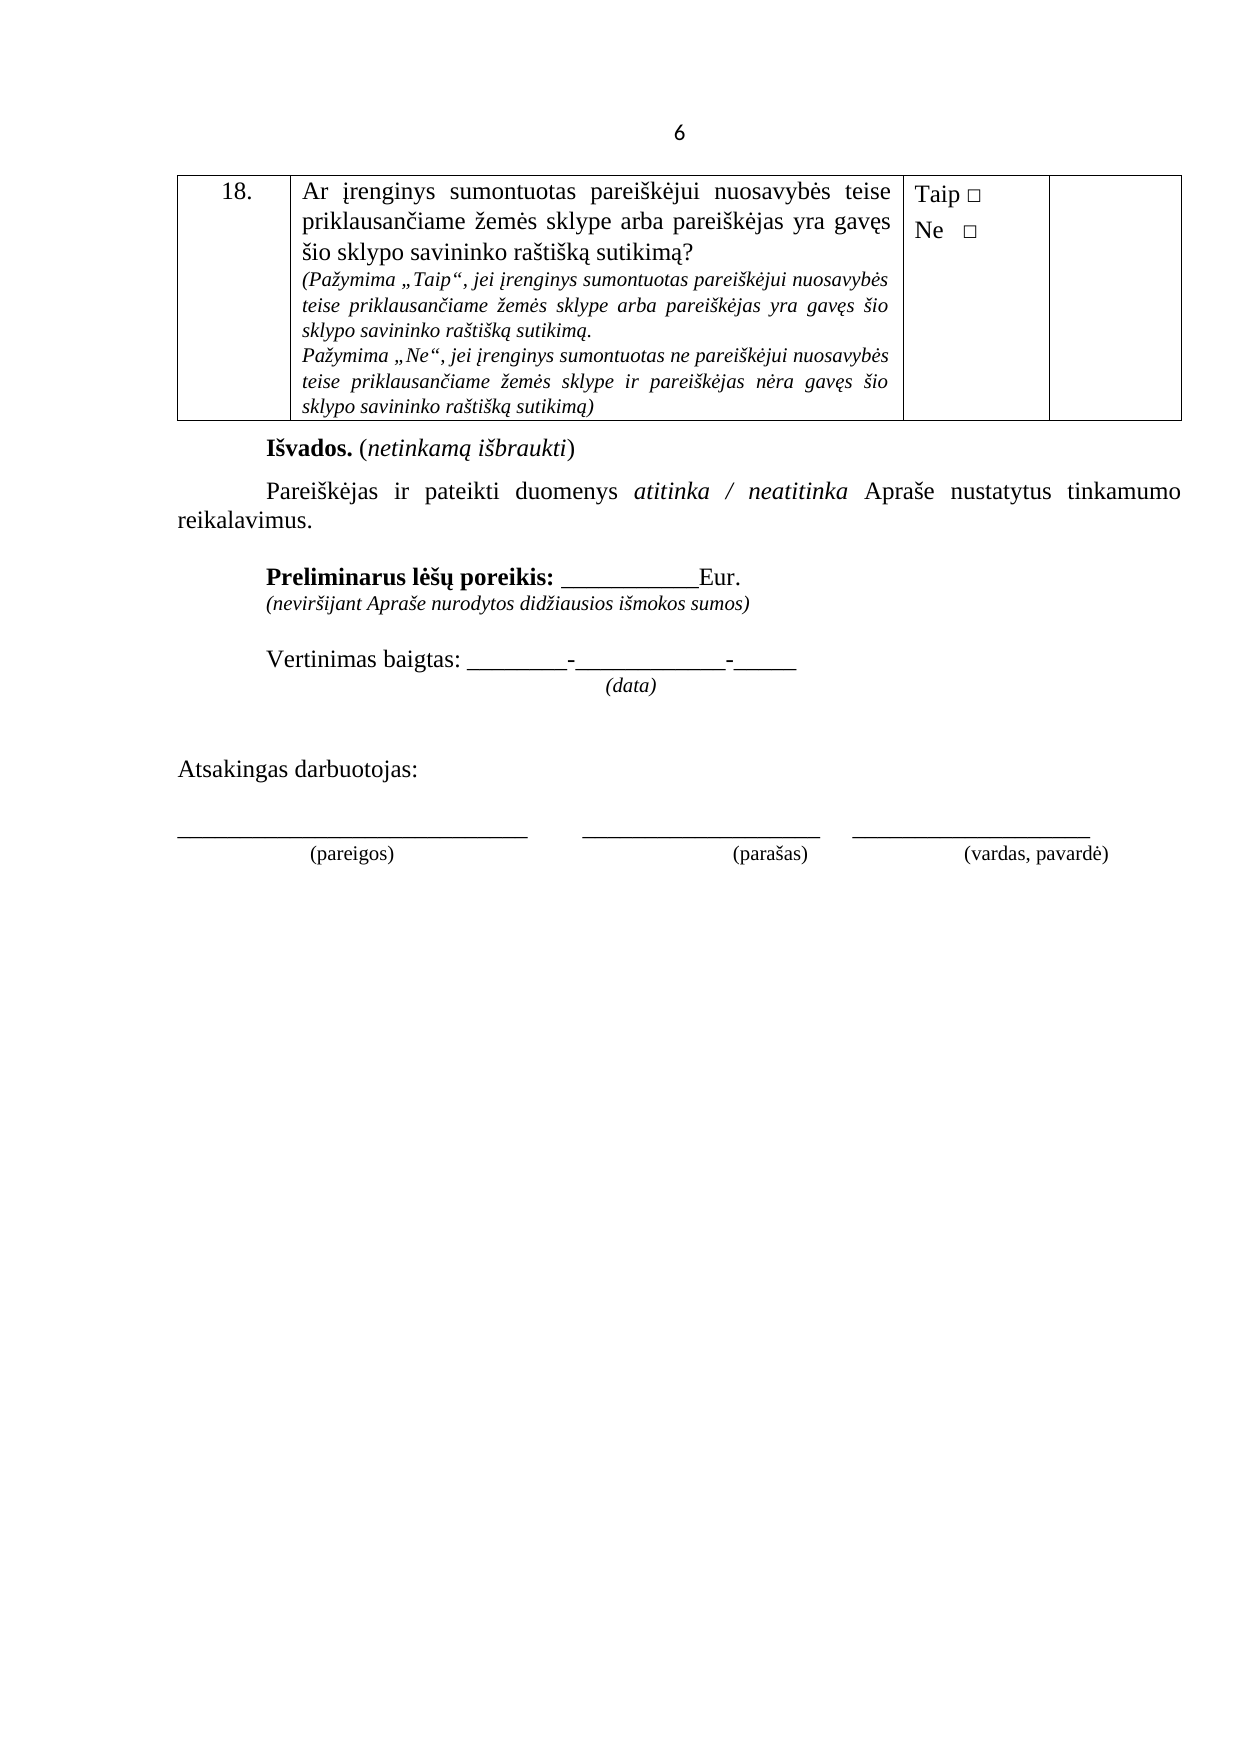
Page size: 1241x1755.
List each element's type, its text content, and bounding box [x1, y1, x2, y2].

text Vertinimas baigtas: ________-____________-_____ [177, 644, 1181, 673]
text Išvados. (netinkamą išbraukti) [177, 433, 1191, 462]
text (neviršijant Apraše nurodytos didžiausios išmokos sumos) [177, 591, 1184, 615]
table_cell Ar įrenginys sumontuotas pareiškėjui nuosavybės teise priklausančiame žemės sklype arba pareiškėjas yra gavęs šio sklypo savininko raštišką sutikimą? (Pažymima „Taip“, jei įrenginys sumontuotas pareiškėjui nuosavybės teise priklausančiame žemės sklype arba pareiškėjas yra gavęs šio sklypo savininko raštišką sutikimą. Pažymima „Ne“, jei įrenginys sumontuotas ne pareiškėjui nuosavybės teise priklausančiame žemės sklype ir pareiškėjas nėra gavęs šio sklypo savininko raštišką sutikimą) [291, 176, 903, 420]
text Atsakingas darbuotojas: [177, 754, 1181, 783]
text Pareiškėjas ir pateikti duomenys atitinka / neatitinka Apraše nustatytus tinkamumo reikalavimus. [177, 476, 1181, 534]
table_cell 18. [178, 176, 290, 420]
text Preliminarus lėšų poreikis: ___________Eur. [177, 562, 1184, 591]
table_cell Taip ☐ Ne ☐ [904, 176, 1049, 420]
text (data) [177, 673, 1184, 697]
table_cell [1050, 176, 1181, 420]
text ____________________________ ___________________ ___________________ [177, 812, 1181, 841]
text (pareigos) (parašas) (vardas, pavardė) [177, 841, 1161, 864]
